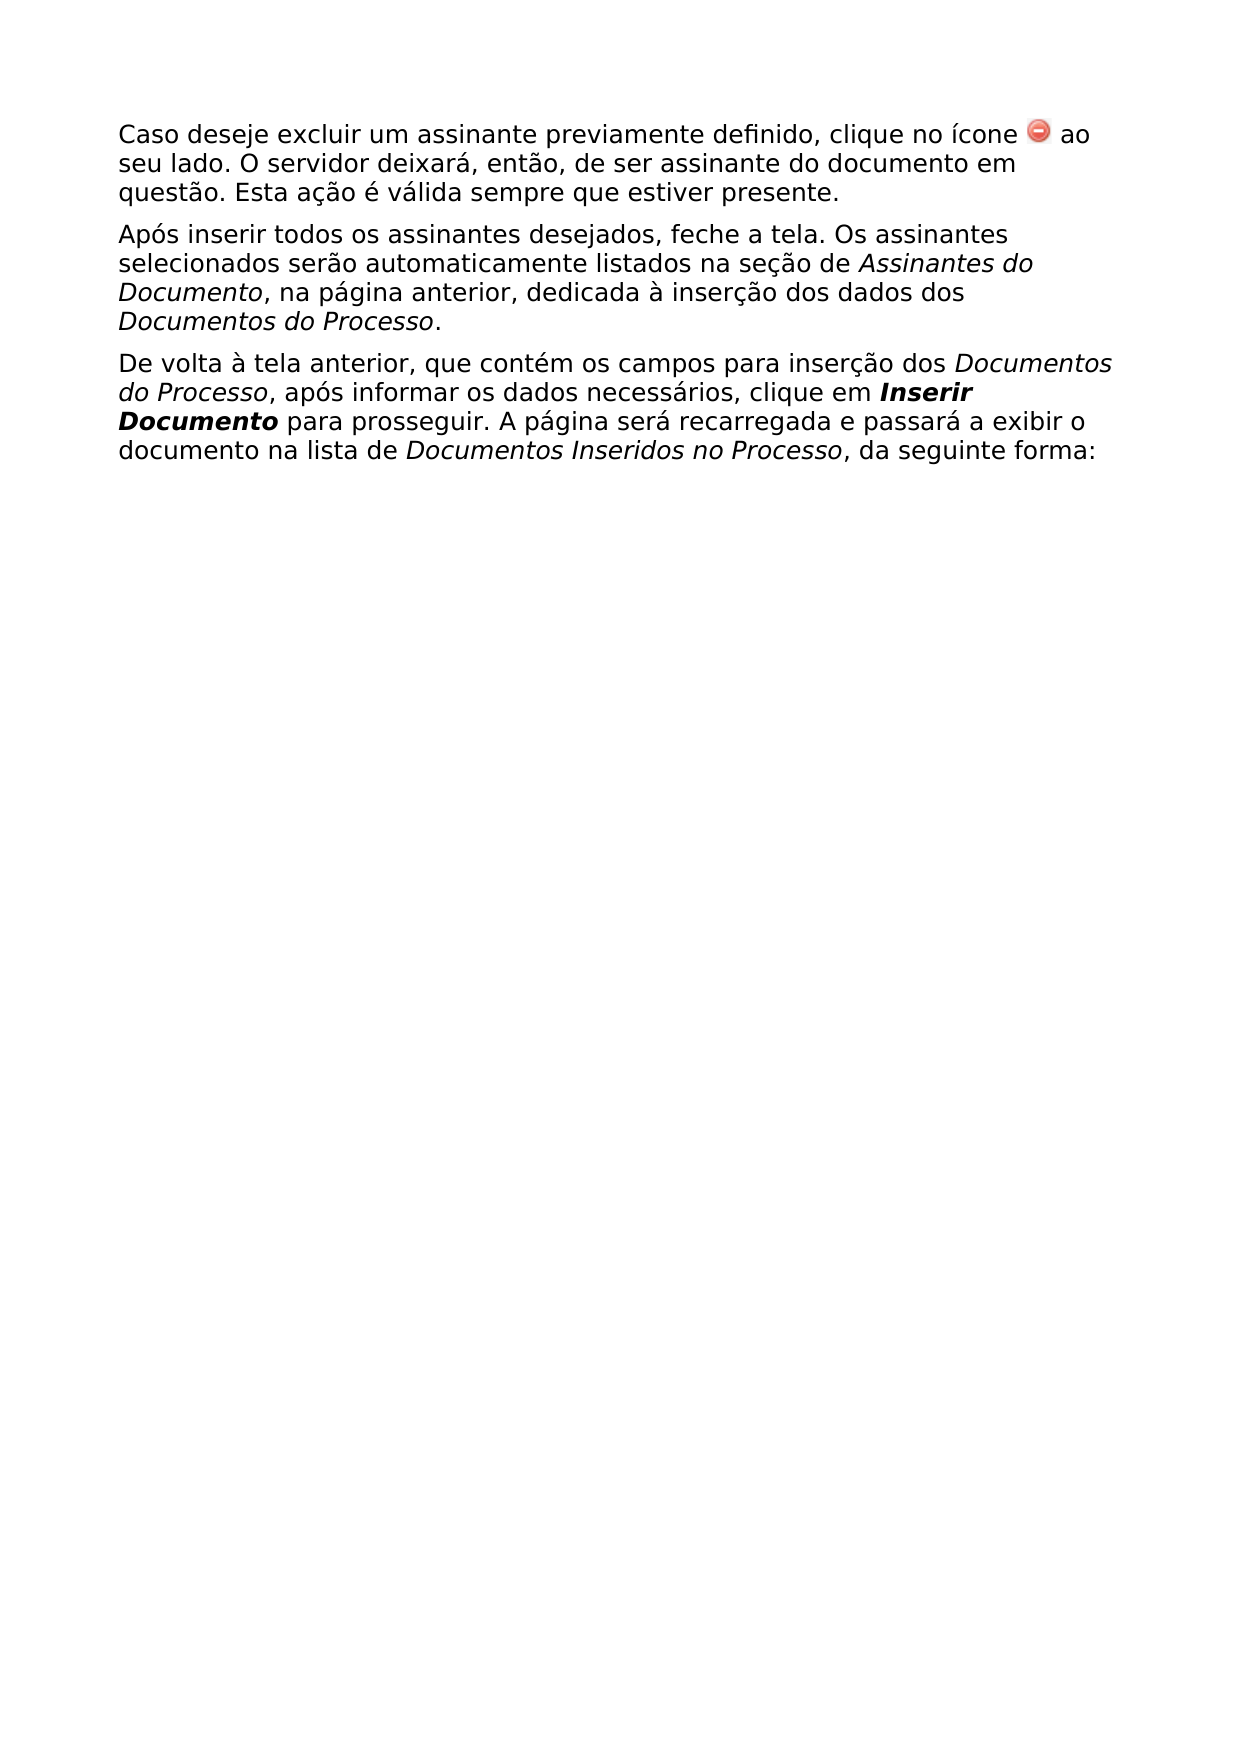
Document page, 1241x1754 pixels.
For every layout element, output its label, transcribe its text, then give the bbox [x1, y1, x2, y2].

picture [1026, 118, 1052, 144]
text De volta à tela anterior, que contém os campos para inserção dos Documentos do Processo, após informar os dados necessários, clique em Inserir Documento para prosseguir. A página será recarregada e passará a exibir o documento na lista de Documentos Inseridos no Processo, da seguinte forma: [118, 349, 1122, 466]
text Após inserir todos os assinantes desejados, feche a tela. Os assinantes selecionados serão automaticamente listados na seção de Assinantes do Documento, na página anterior, dedicada à inserção dos dados dos Documentos do Processo. [118, 220, 1122, 337]
text Caso deseje excluir um assinante previamente definido, clique no ícone ao seu lado. O servidor deixará, então, de ser assinante do documento em questão. Esta ação é válida sempre que estiver presente. [118, 118, 1122, 207]
